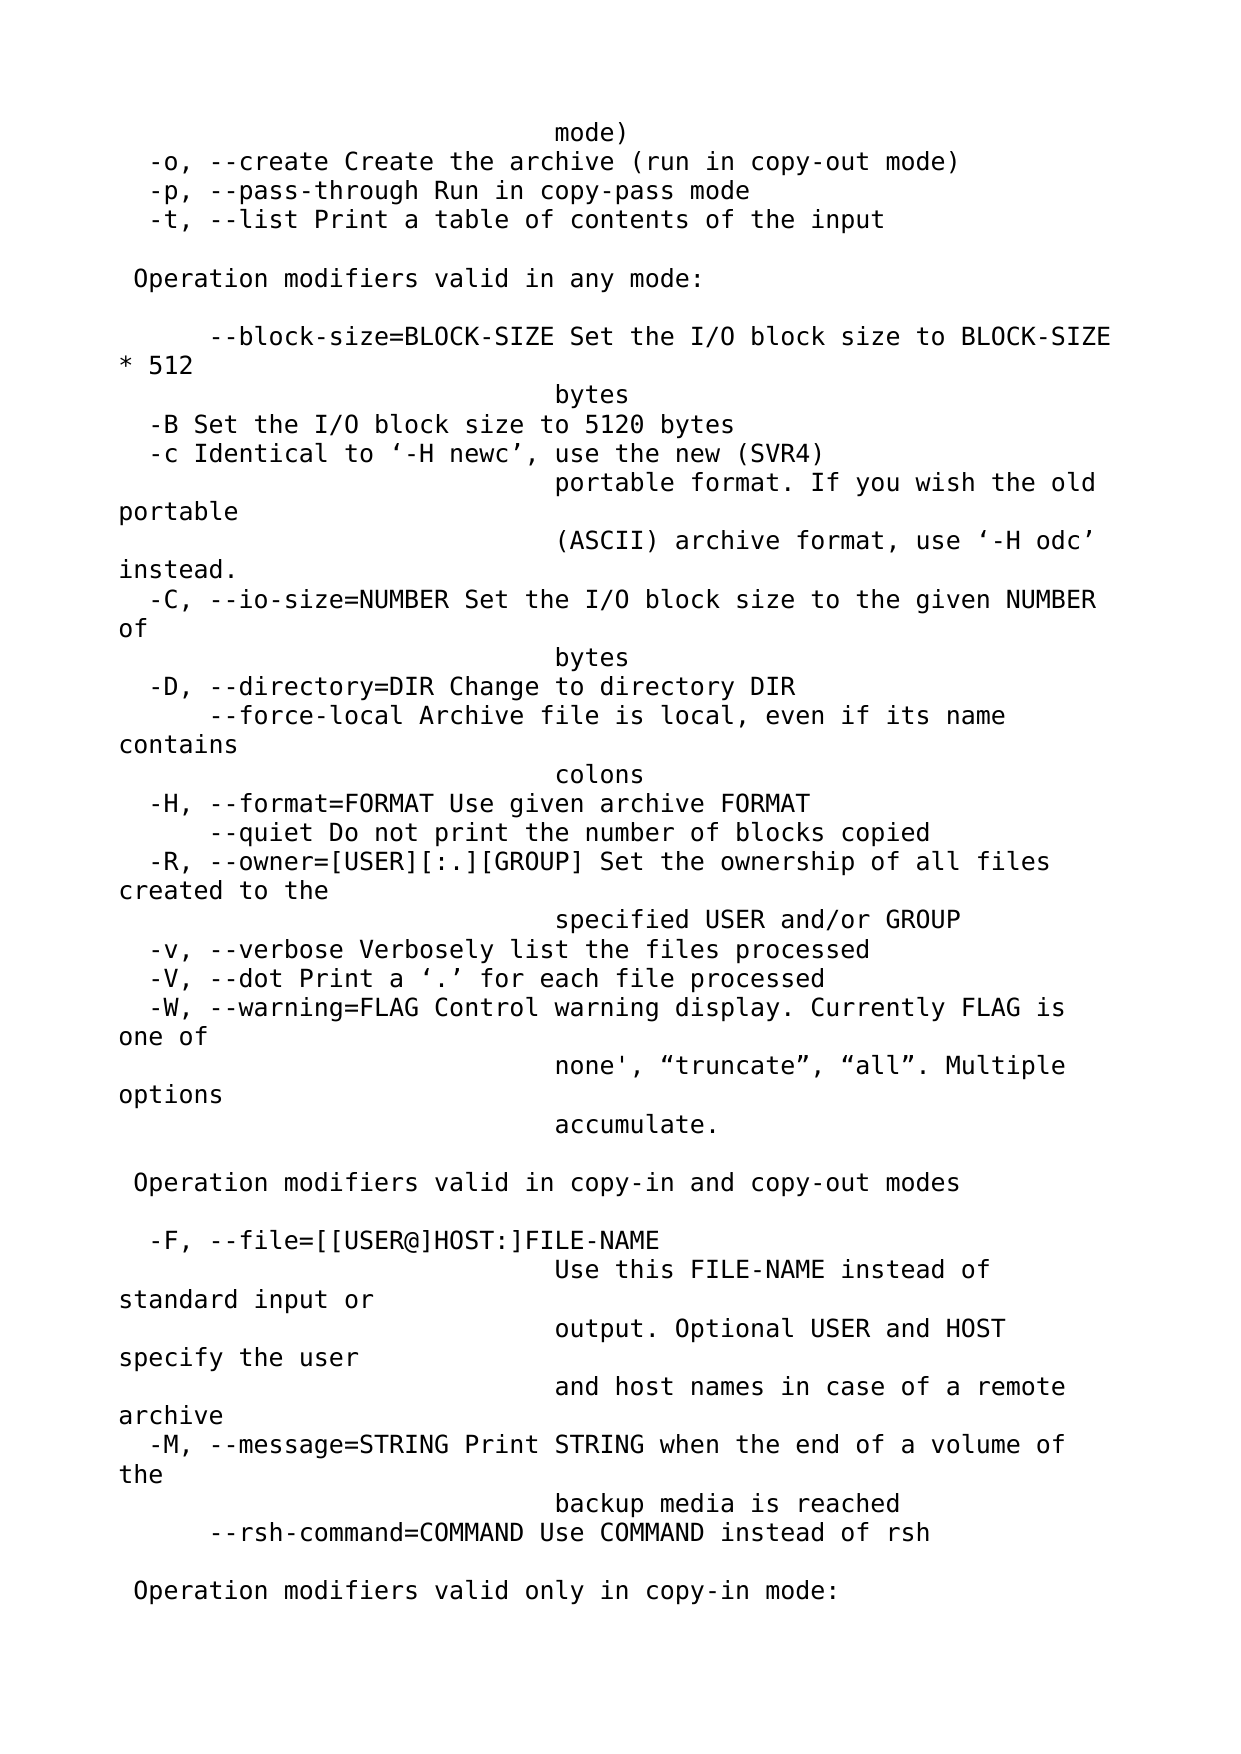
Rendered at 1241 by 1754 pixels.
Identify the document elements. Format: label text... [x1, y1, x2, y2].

text mode) -o, --create Create the archive (run in copy-out mode) -p, --pass-through Run in copy-pass mode -t, --list Print a table of contents of the input Operation modifiers valid in any mode: --block-size=BLOCK-SIZE Set the I/O block size to BLOCK-SIZE * 512 bytes -B Set the I/O block size to 5120 bytes -c Identical to ‘-H newc’, use the new (SVR4) portable format. If you wish the old portable (ASCII) archive format, use ‘-H odc’ instead. -C, --io-size=NUMBER Set the I/O block size to the given NUMBER of bytes -D, --directory=DIR Change to directory DIR --force-local Archive file is local, even if its name contains colons -H, --format=FORMAT Use given archive FORMAT --quiet Do not print the number of blocks copied -R, --owner=[USER][:.][GROUP] Set the ownership of all files created to the specified USER and/or GROUP -v, --verbose Verbosely list the files processed -V, --dot Print a ‘.’ for each file processed -W, --warning=FLAG Control warning display. Currently FLAG is one of none', “truncate”, “all”. Multiple options accumulate. Operation modifiers valid in copy-in and copy-out modes -F, --file=[[USER@]HOST:]FILE-NAME Use this FILE-NAME instead of standard input or output. Optional USER and HOST specify the user and host names in case of a remote archive -M, --message=STRING Print STRING when the end of a volume of the backup media is reached --rsh-command=COMMAND Use COMMAND instead of rsh Operation modifiers valid only in copy-in mode: [118, 118, 1122, 1635]
